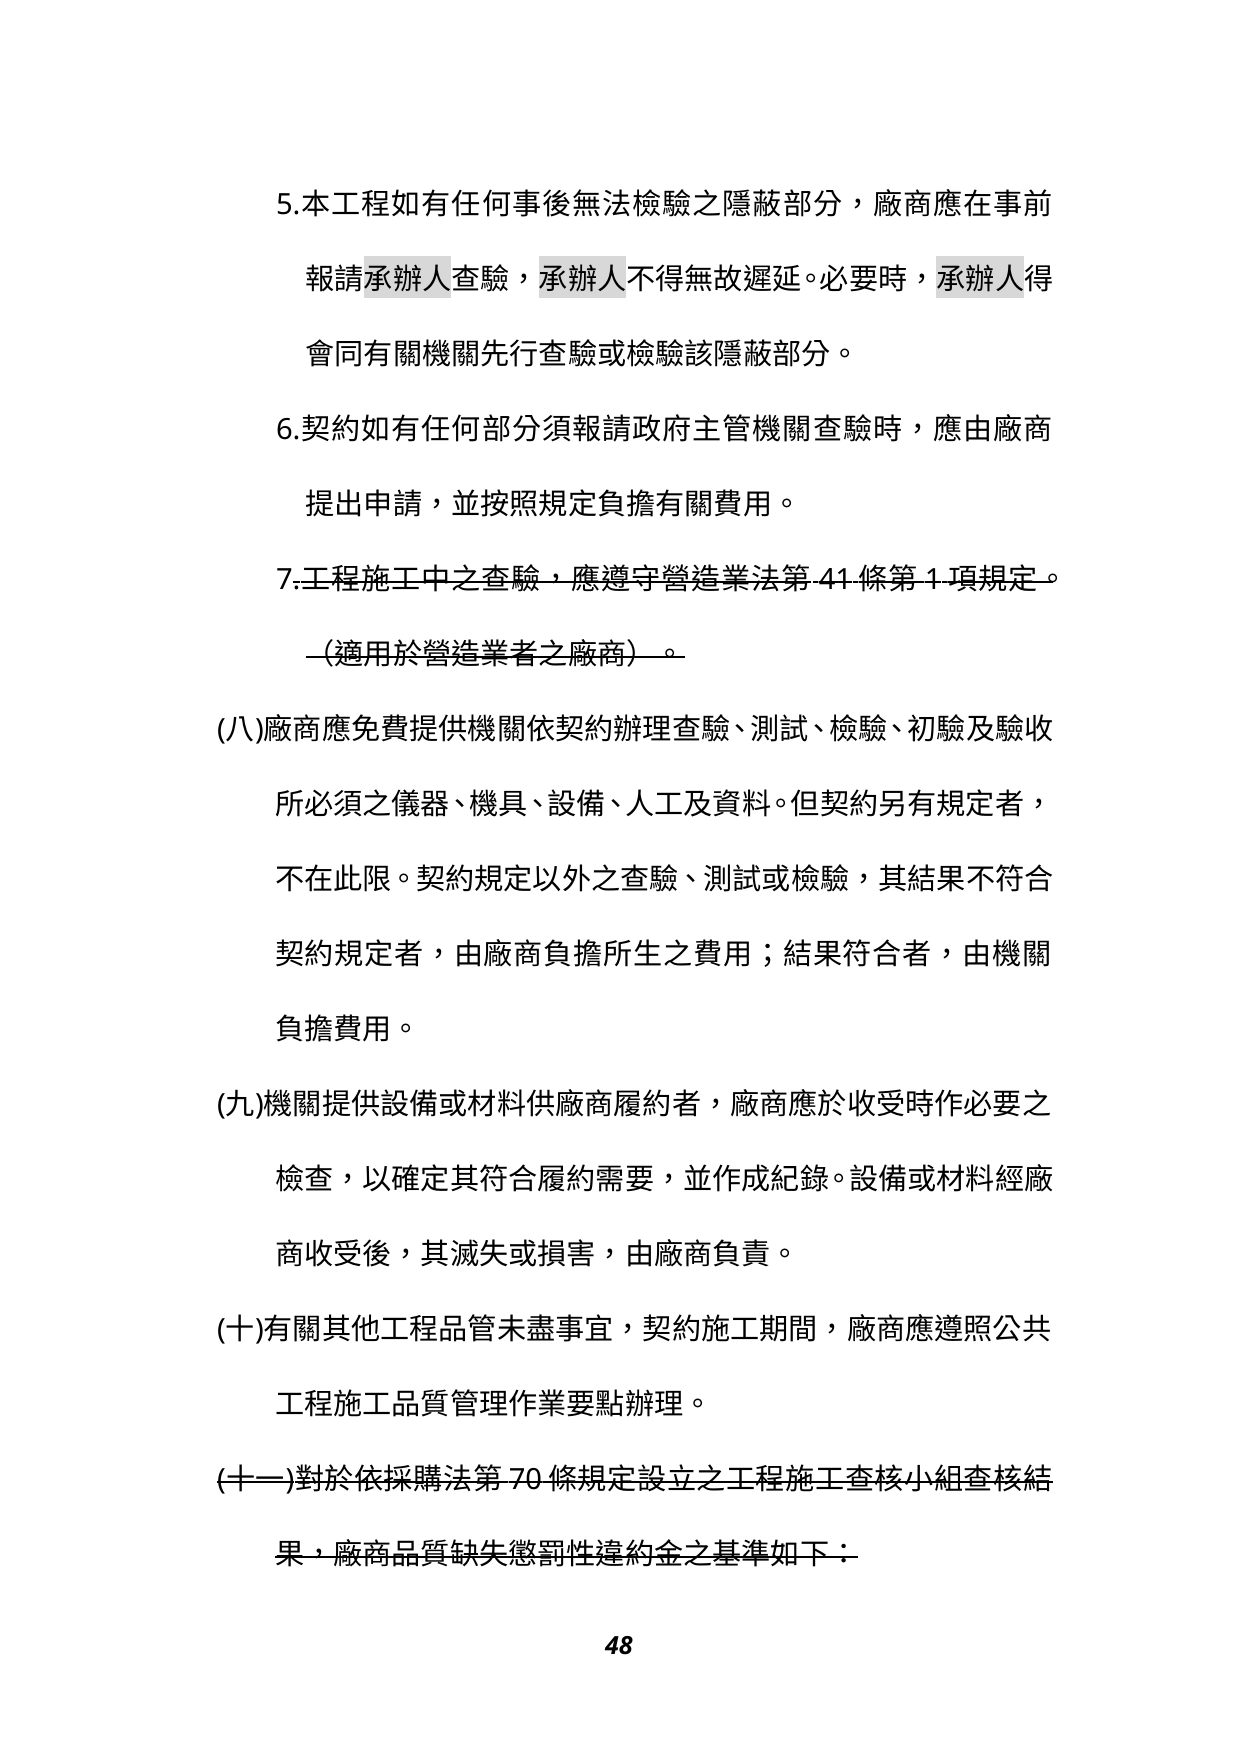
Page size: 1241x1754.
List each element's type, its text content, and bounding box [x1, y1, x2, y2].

text (八)廠商應免費提供機關依契約辦理查驗、測試、檢驗、初驗及驗收所必須之儀器、機具、設備、人工及資料。但契約另有規定者，不在此限。契約規定以外之查驗、測試或檢驗，其結果不符合契約規定者，由廠商負擔所生之費用；結果符合者，由機關負擔費用。 [217, 689, 1053, 1064]
text 7.工程施工中之查驗，應遵守營造業法第41條第1項規定。（適用於營造業者之廠商）。 [276, 539, 1053, 689]
text (九)機關提供設備或材料供廠商履約者，廠商應於收受時作必要之檢查，以確定其符合履約需要，並作成紀錄。設備或材料經廠商收受後，其滅失或損害，由廠商負責。 [217, 1064, 1053, 1289]
text (十)有關其他工程品管未盡事宜，契約施工期間，廠商應遵照公共工程施工品質管理作業要點辦理。 [217, 1289, 1053, 1439]
text 5.本工程如有任何事後無法檢驗之隱蔽部分，廠商應在事前報請承辦人查驗，承辦人不得無故遲延。必要時，承辦人得會同有關機關先行查驗或檢驗該隱蔽部分。 [276, 164, 1053, 389]
text (十一)對於依採購法第70條規定設立之工程施工查核小組查核結果，廠商品質缺失懲罰性違約金之基準如下： [217, 1439, 1053, 1589]
text 6.契約如有任何部分須報請政府主管機關查驗時，應由廠商提出申請，並按照規定負擔有關費用。 [276, 389, 1053, 539]
